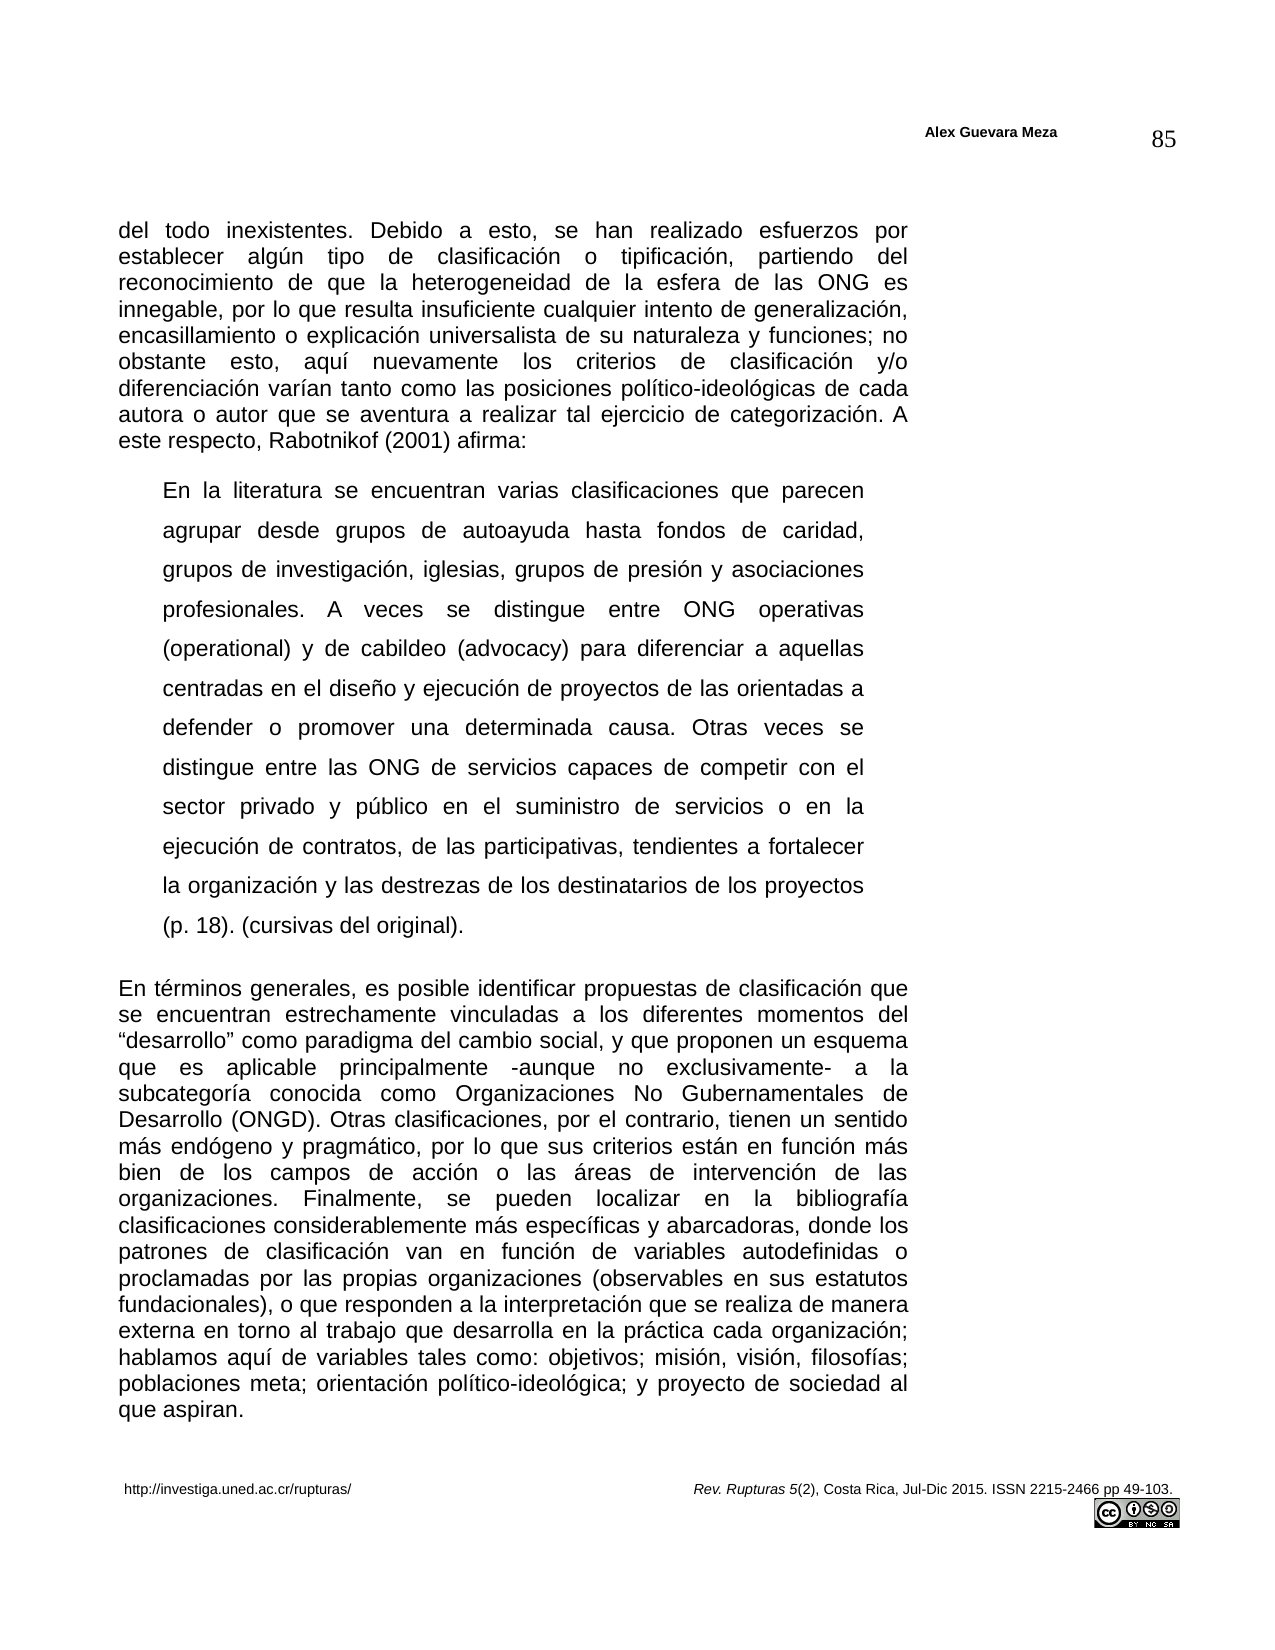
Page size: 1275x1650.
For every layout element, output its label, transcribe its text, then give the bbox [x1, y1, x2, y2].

picture [1094, 1498, 1180, 1528]
text En términos generales, es posible identificar propuestas de clasificación que se encuentran estrechamente vinculadas a los diferentes momentos del “desarrollo” como paradigma del cambio social, y que proponen un esquema que es aplicable principalmente -aunque no exclusivamente- a la subcategoría conocida como Organizaciones No Gubernamentales de Desarrollo (ONGD). Otras clasificaciones, por el contrario, tienen un sentido más endógeno y pragmático, por lo que sus criterios están en función más bien de los campos de acción o las áreas de intervención de las organizaciones. Finalmente, se pueden localizar en la bibliografía clasificaciones considerablemente más específicas y abarcadoras, donde los patrones de clasificación van en función de variables autodefinidas o proclamadas por las propias organizaciones (observables en sus estatutos fundacionales), o que responden a la interpretación que se realiza de manera externa en torno al trabajo que desarrolla en la práctica cada organización; hablamos aquí de variables tales como: objetivos; misión, visión, filosofías; poblaciones meta; orientación político-ideológica; y proyecto de sociedad al que aspiran. [118, 974, 909, 1423]
text En la literatura se encuentran varias clasificaciones que parecen agrupar desde grupos de autoayuda hasta fondos de caridad, grupos de investigación, iglesias, grupos de presión y asociaciones profesionales. A veces se distingue entre ONG operativas (operational) y de cabildeo (advocacy) para diferenciar a aquellas centradas en el diseño y ejecución de proyectos de las orientadas a defender o promover una determinada causa. Otras veces se distingue entre las ONG de servicios capaces de competir con el sector privado y público en el suministro de servicios o en la ejecución de contratos, de las participativas, tendientes a fortalecer la organización y las destrezas de los destinatarios de los proyectos (p. 18). (cursivas del original). [162, 477, 864, 938]
text del todo inexistentes. Debido a esto, se han realizado esfuerzos por establecer algún tipo de clasificación o tipificación, partiendo del reconocimiento de que la heterogeneidad de la esfera de las ONG es innegable, por lo que resulta insuficiente cualquier intento de generalización, encasillamiento o explicación universalista de su naturaleza y funciones; no obstante esto, aquí nuevamente los criterios de clasificación y/o diferenciación varían tanto como las posiciones político-ideológicas de cada autora o autor que se aventura a realizar tal ejercicio de categorización. A este respecto, Rabotnikof (2001) afirma: [118, 217, 909, 454]
